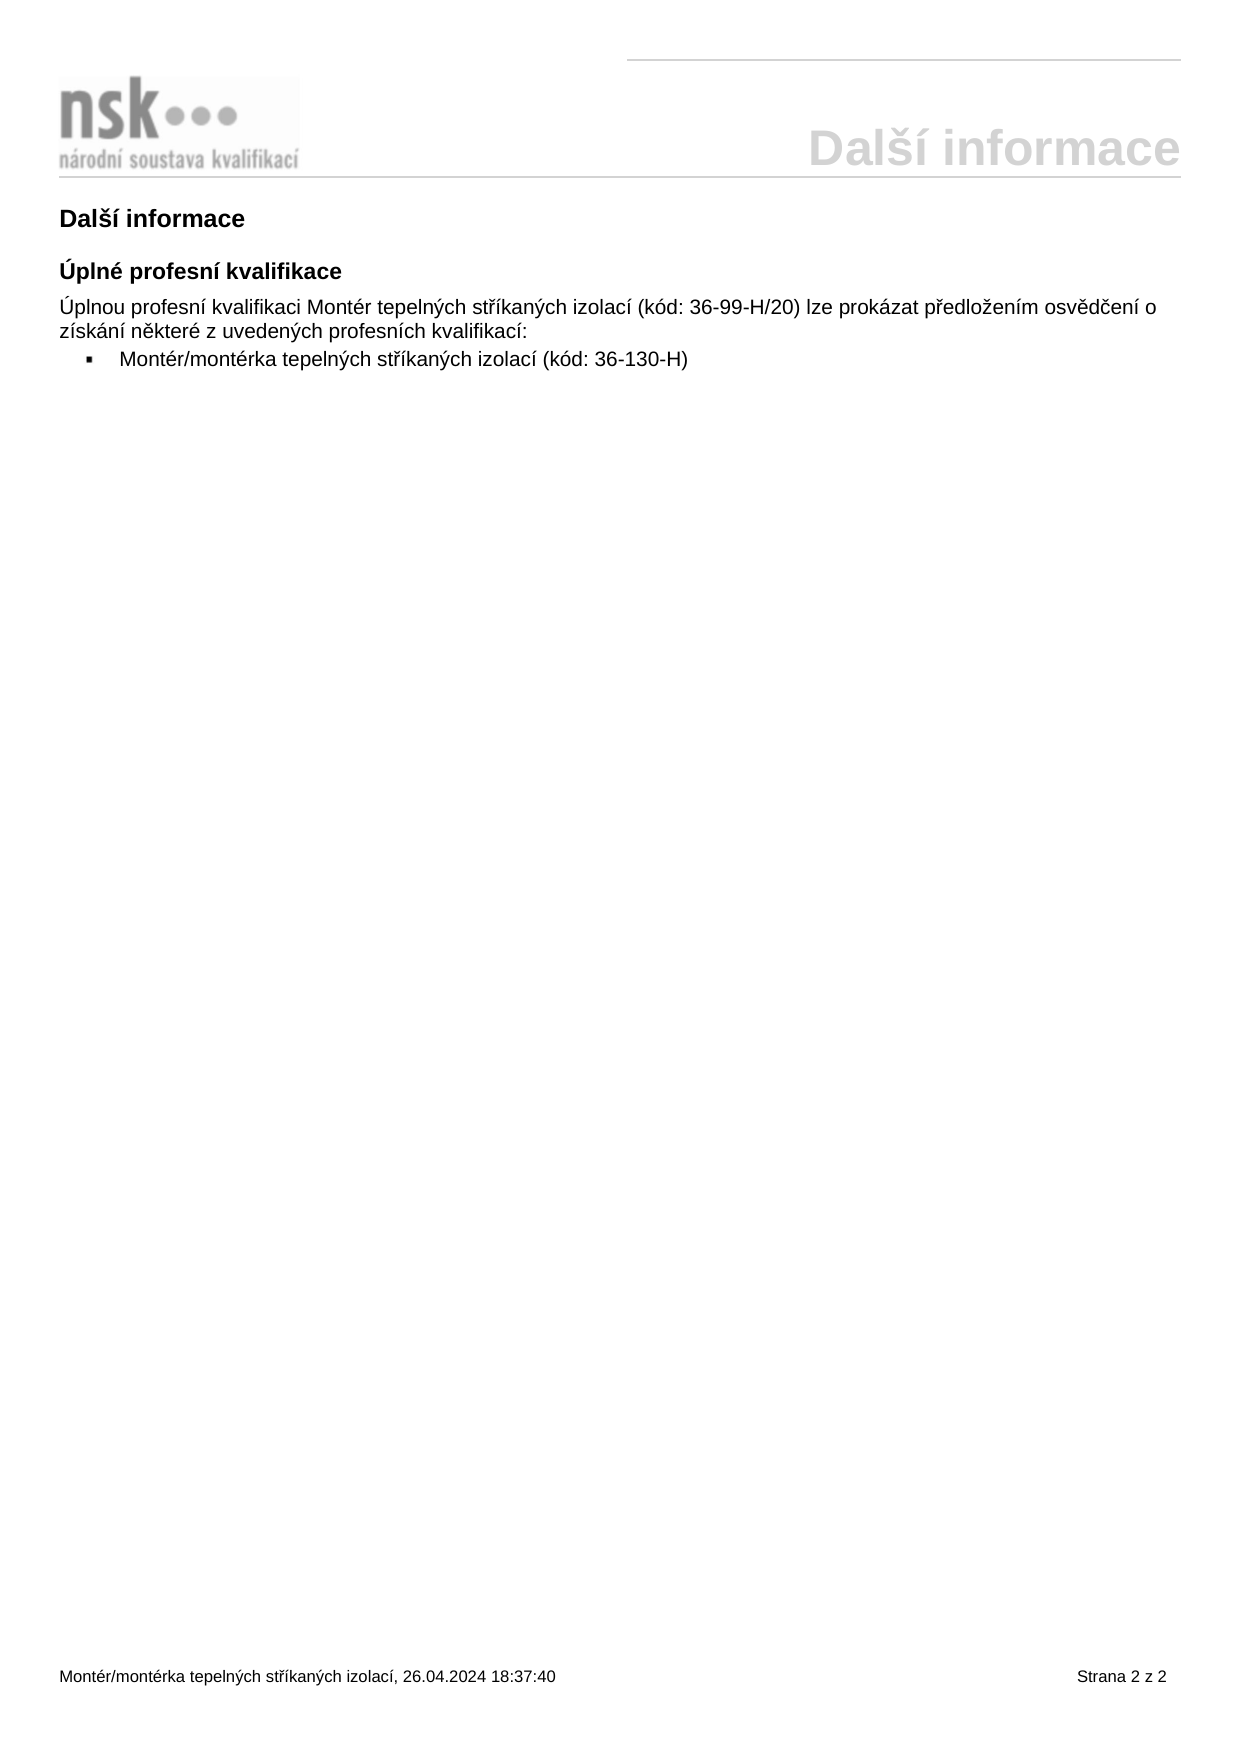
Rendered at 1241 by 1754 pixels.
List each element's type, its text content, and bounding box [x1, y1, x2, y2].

table_cell [119, 706, 482, 1006]
table_cell [482, 236, 619, 248]
table_cell Úplnou profesní kvalifikaci Montér tepelných stříkaných izolací (kód: 36-99-H/20) lze prokázat předložením osvědčení o získání některé z uvedených profesních kvalifikací: [59, 295, 1181, 343]
table_cell [482, 171, 619, 176]
table_cell [59, 236, 119, 248]
table_cell [482, 706, 619, 1006]
table_cell [619, 1483, 627, 1658]
table_cell [861, 373, 1167, 406]
table_cell [627, 343, 861, 347]
table_cell [861, 406, 1167, 706]
table_cell [59, 194, 119, 200]
table_cell [59, 1306, 119, 1483]
table_cell [627, 1306, 861, 1483]
table_cell [627, 194, 861, 200]
table_cell [119, 406, 482, 706]
table_cell [59, 343, 119, 347]
table_cell [627, 1483, 861, 1658]
table_cell [619, 1306, 627, 1483]
table_cell [59, 706, 119, 1006]
table_cell Strana 2 z 2 [861, 1658, 1167, 1694]
table_cell [627, 236, 861, 248]
table_cell [861, 343, 1167, 347]
table_cell [482, 406, 619, 706]
table_cell [861, 194, 1167, 200]
table_cell [119, 194, 482, 200]
table_cell Další informace [59, 200, 1181, 236]
table_cell [59, 171, 119, 176]
table_cell [119, 343, 482, 347]
table_cell [627, 706, 861, 1006]
picture [59, 347, 119, 372]
table_cell [119, 171, 482, 176]
table_cell [627, 1006, 861, 1306]
table_cell Montér/montérka tepelných stříkaných izolací, 26.04.2024 18:37:40 [59, 1658, 861, 1694]
table_cell [619, 194, 627, 200]
table_cell [619, 1006, 627, 1306]
table_cell [482, 1306, 619, 1483]
table_cell [1167, 706, 1181, 1006]
table_cell [620, 59, 627, 170]
table_cell [627, 373, 861, 406]
table_cell [482, 194, 619, 200]
table_cell [1167, 343, 1181, 347]
table_cell [119, 1006, 482, 1306]
table_cell [59, 1006, 119, 1306]
table_cell [619, 406, 627, 706]
table_cell [861, 706, 1167, 1006]
table_cell [1167, 1483, 1181, 1658]
table_cell [619, 706, 627, 1006]
table_cell Úplné profesní kvalifikace [59, 248, 1181, 295]
table_cell [861, 1483, 1167, 1658]
table_cell [59, 406, 119, 706]
table_cell [1167, 194, 1181, 200]
table_cell [482, 1006, 619, 1306]
table_cell [482, 1483, 619, 1658]
table_cell [1167, 1306, 1181, 1483]
table_cell Montér/montérka tepelných stříkaných izolací (kód: 36-130-H) [119, 347, 1181, 373]
table_cell [1167, 236, 1181, 248]
table_cell [861, 236, 1167, 248]
table_cell [1167, 406, 1181, 706]
table_cell [619, 236, 627, 248]
table_cell [59, 1483, 119, 1658]
table_cell [861, 1306, 1167, 1483]
table_cell [59, 178, 1181, 194]
table_cell [619, 373, 627, 406]
table_cell [627, 406, 861, 706]
table_cell [861, 1006, 1167, 1306]
table_cell [1167, 1658, 1181, 1694]
table_cell [1167, 1006, 1181, 1306]
table_cell [619, 170, 627, 176]
table_cell [59, 373, 119, 406]
table_cell [482, 373, 619, 406]
table_cell [119, 236, 482, 248]
picture [58, 59, 620, 171]
table_cell Další informace [627, 61, 1181, 176]
table_cell [119, 1306, 482, 1483]
table_cell [119, 373, 482, 406]
table_cell [1167, 373, 1181, 406]
table_cell [482, 343, 619, 347]
table_cell [119, 1483, 482, 1658]
